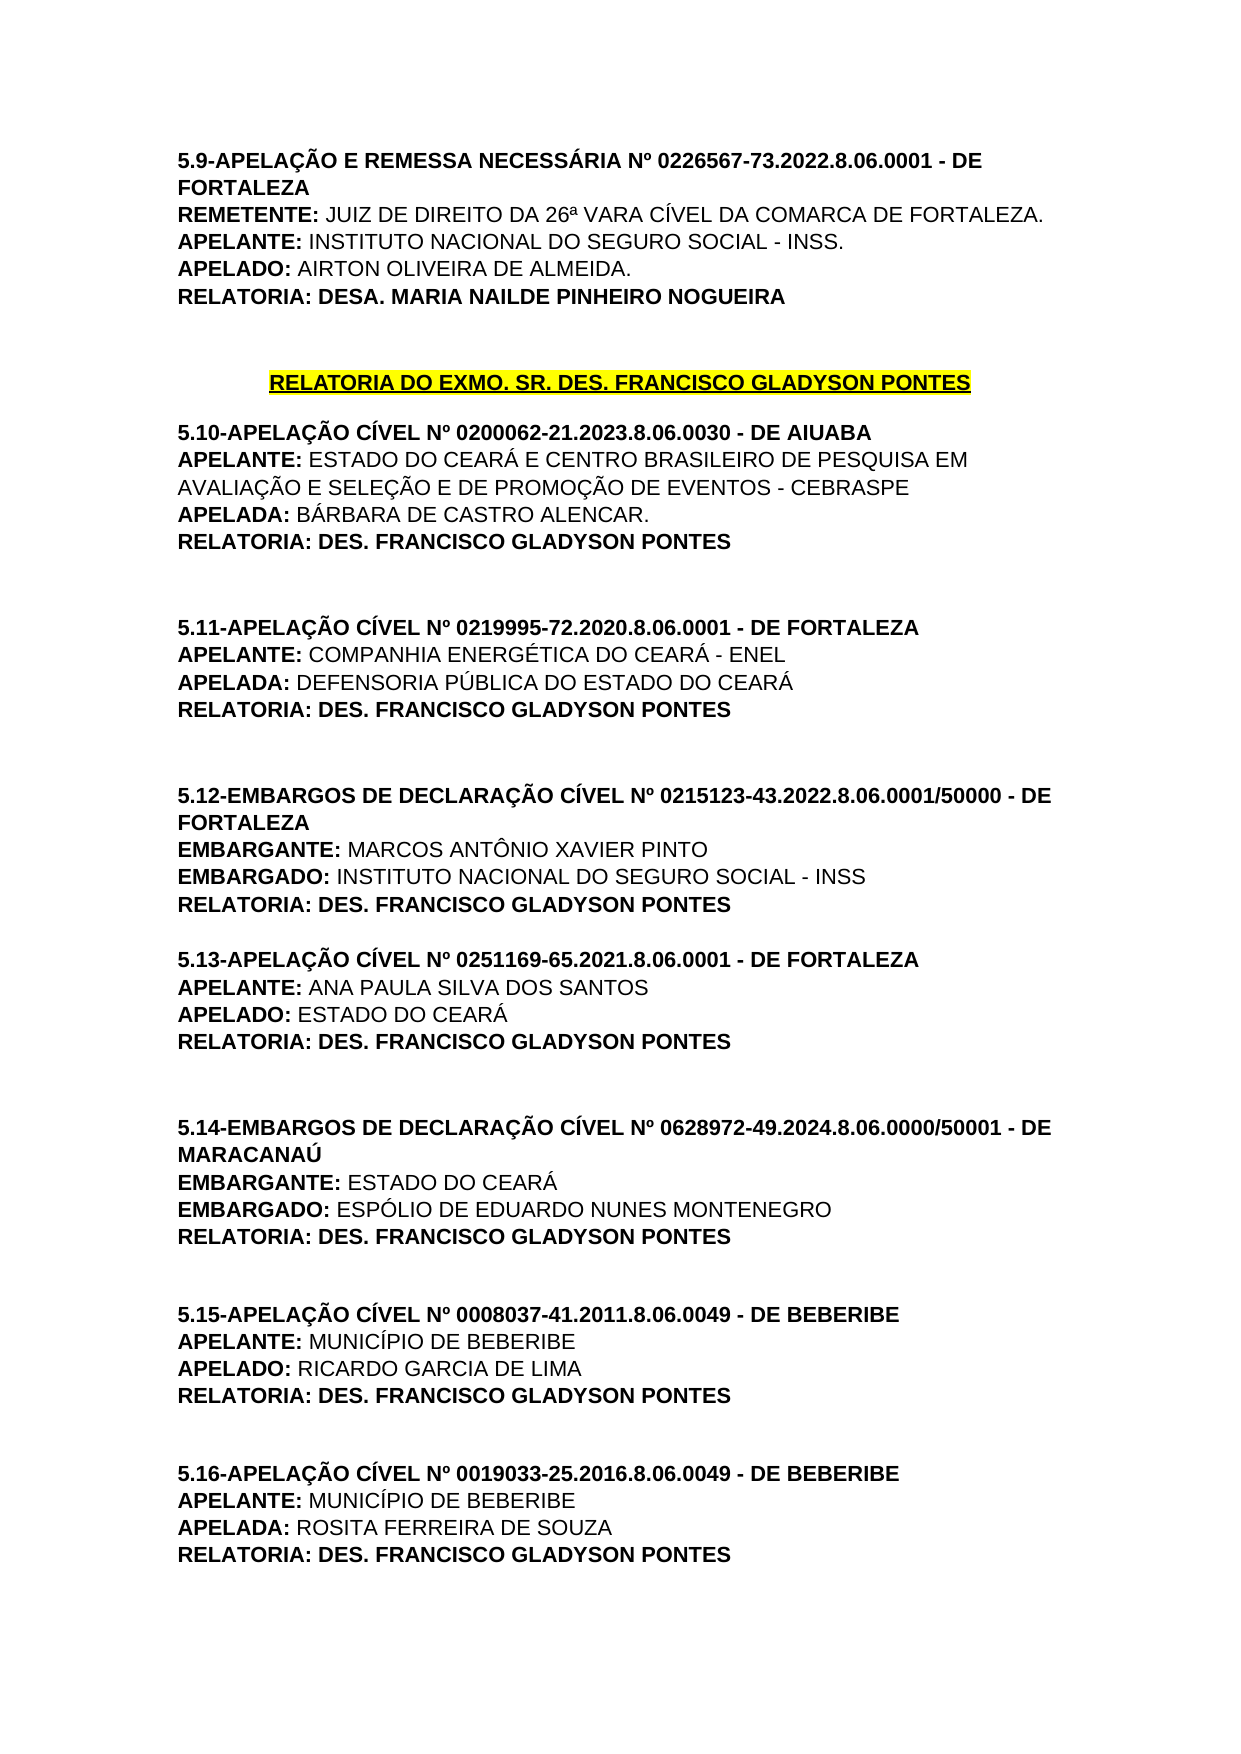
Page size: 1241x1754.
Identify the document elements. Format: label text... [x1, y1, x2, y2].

text RELATORIA: DES. FRANCISCO GLADYSON PONTES [177, 1383, 1063, 1408]
text EMBARGANTE: MARCOS ANTÔNIO XAVIER PINTO [177, 837, 1063, 862]
text RELATORIA: DES. FRANCISCO GLADYSON PONTES [177, 1029, 1063, 1054]
text APELANTE: MUNICÍPIO DE BEBERIBE [177, 1329, 1063, 1354]
text APELADO: AIRTON OLIVEIRA DE ALMEIDA. [177, 256, 1063, 282]
text RELATORIA DO EXMO. SR. DES. FRANCISCO GLADYSON PONTES [177, 370, 1063, 395]
text RELATORIA: DES. FRANCISCO GLADYSON PONTES [177, 697, 1063, 722]
text APELANTE: COMPANHIA ENERGÉTICA DO CEARÁ - ENEL [177, 642, 1063, 667]
text APELADA: DEFENSORIA PÚBLICA DO ESTADO DO CEARÁ [177, 669, 1063, 694]
text EMBARGADO: ESPÓLIO DE EDUARDO NUNES MONTENEGRO [177, 1197, 1063, 1222]
text EMBARGANTE: ESTADO DO CEARÁ [177, 1169, 1063, 1195]
text APELADO: RICARDO GARCIA DE LIMA [177, 1356, 1063, 1381]
text APELANTE: INSTITUTO NACIONAL DO SEGURO SOCIAL - INSS. [177, 229, 1063, 254]
text APELANTE: MUNICÍPIO DE BEBERIBE [177, 1488, 1063, 1513]
text 5.10-APELAÇÃO CÍVEL Nº 0200062-21.2023.8.06.0030 - DE AIUABA [177, 420, 1063, 445]
text 5.12-EMBARGOS DE DECLARAÇÃO CÍVEL Nº 0215123-43.2022.8.06.0001/50000 - DE FORTALEZA [177, 783, 1063, 835]
text APELADA: ROSITA FERREIRA DE SOUZA [177, 1515, 1063, 1540]
text RELATORIA: DES. FRANCISCO GLADYSON PONTES [177, 891, 1063, 917]
text 5.9-APELAÇÃO E REMESSA NECESSÁRIA Nº 0226567-73.2022.8.06.0001 - DE FORTALEZA [177, 148, 1063, 200]
text 5.13-APELAÇÃO CÍVEL Nº 0251169-65.2021.8.06.0001 - DE FORTALEZA [177, 947, 1063, 973]
text APELADO: ESTADO DO CEARÁ [177, 1002, 1063, 1027]
text APELANTE: ANA PAULA SILVA DOS SANTOS [177, 974, 1063, 1000]
text EMBARGADO: INSTITUTO NACIONAL DO SEGURO SOCIAL - INSS [177, 864, 1063, 889]
text APELANTE: ESTADO DO CEARÁ E CENTRO BRASILEIRO DE PESQUISA EM AVALIAÇÃO E SELEÇÃO E DE PROMOÇÃO DE EVENTOS - CEBRASPE [177, 447, 1063, 500]
text 5.16-APELAÇÃO CÍVEL Nº 0019033-25.2016.8.06.0049 - DE BEBERIBE [177, 1461, 1063, 1486]
text RELATORIA: DES. FRANCISCO GLADYSON PONTES [177, 1542, 1063, 1567]
text RELATORIA: DES. FRANCISCO GLADYSON PONTES [177, 1224, 1063, 1249]
text RELATORIA: DESA. MARIA NAILDE PINHEIRO NOGUEIRA [177, 283, 1063, 309]
text REMETENTE: JUIZ DE DIREITO DA 26ª VARA CÍVEL DA COMARCA DE FORTALEZA. [177, 202, 1063, 227]
text 5.14-EMBARGOS DE DECLARAÇÃO CÍVEL Nº 0628972-49.2024.8.06.0000/50001 - DE MARACANAÚ [177, 1115, 1063, 1167]
text 5.11-APELAÇÃO CÍVEL Nº 0219995-72.2020.8.06.0001 - DE FORTALEZA [177, 615, 1063, 640]
text RELATORIA: DES. FRANCISCO GLADYSON PONTES [177, 529, 1063, 554]
text APELADA: BÁRBARA DE CASTRO ALENCAR. [177, 502, 1063, 527]
text 5.15-APELAÇÃO CÍVEL Nº 0008037-41.2011.8.06.0049 - DE BEBERIBE [177, 1301, 1063, 1327]
